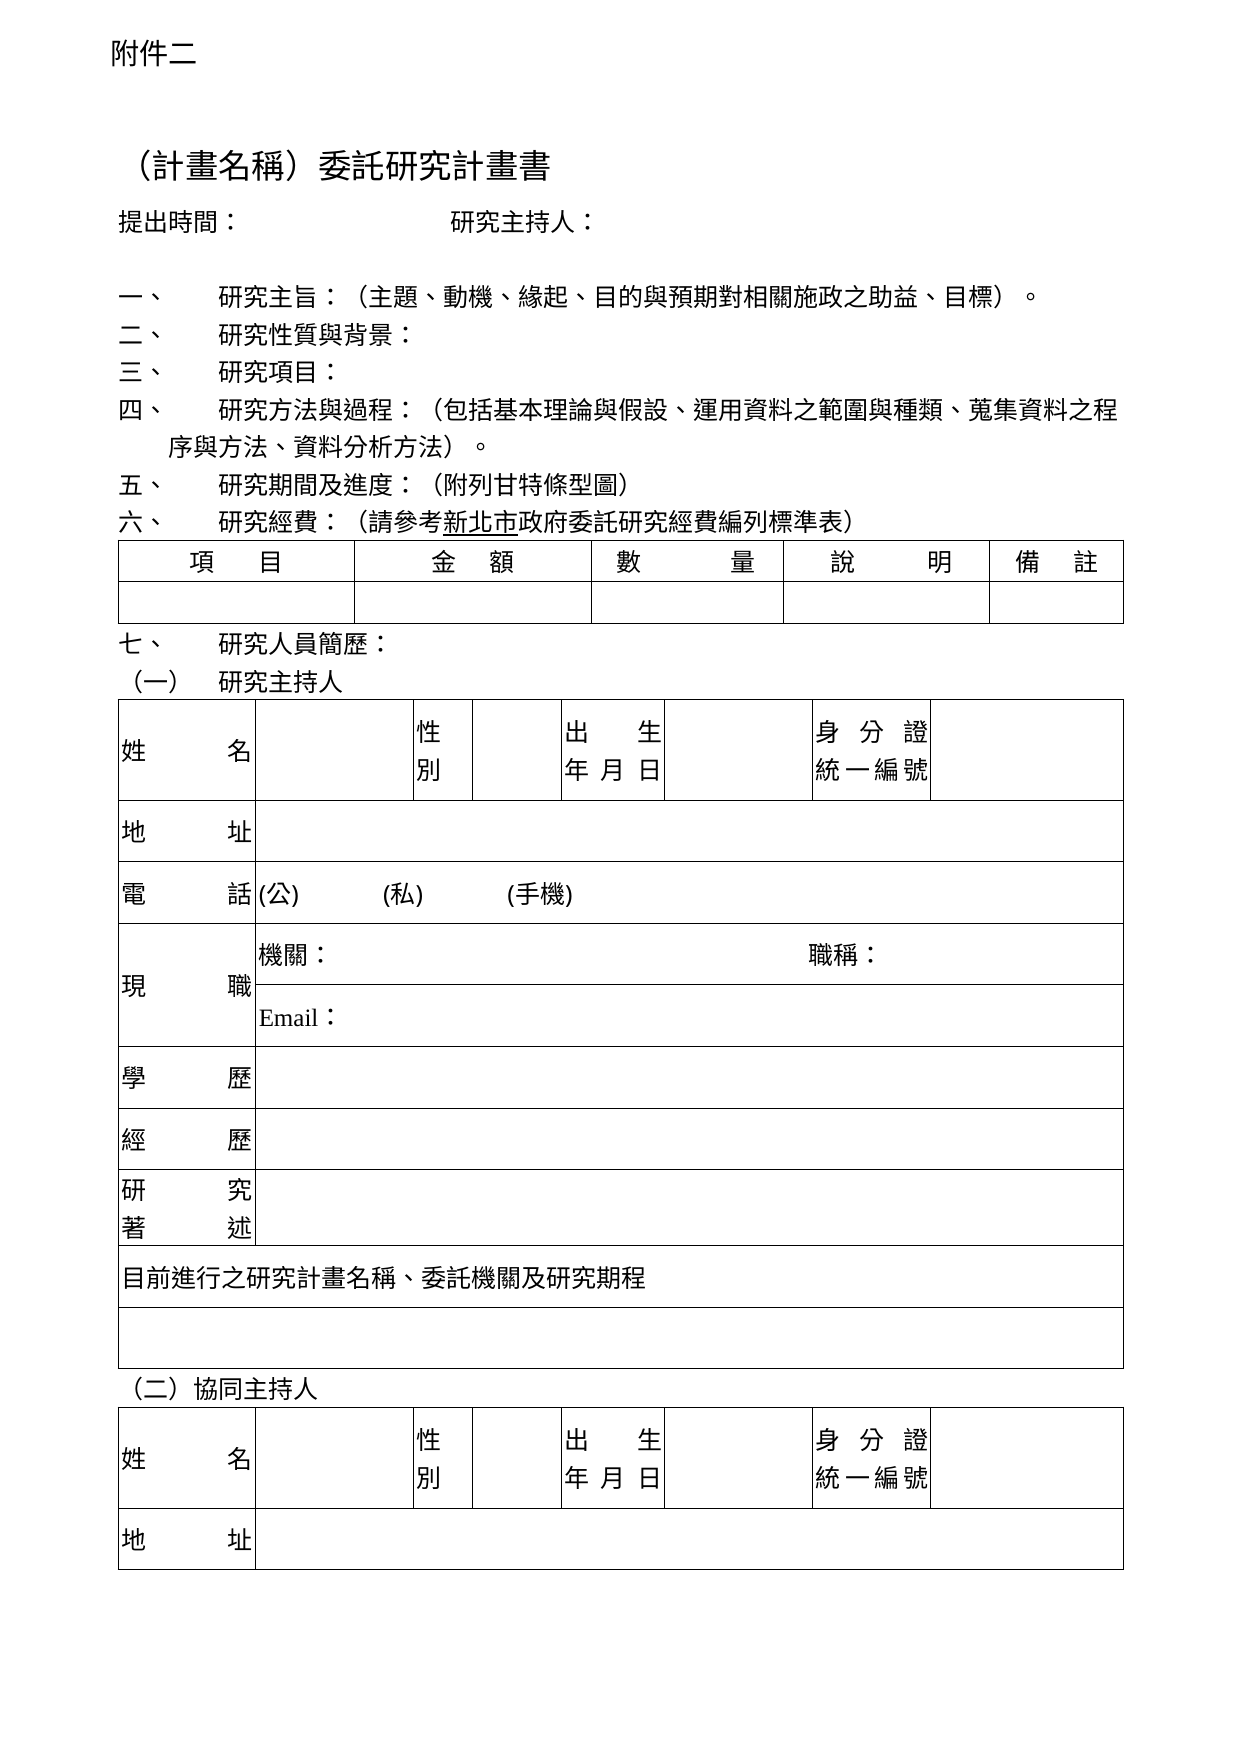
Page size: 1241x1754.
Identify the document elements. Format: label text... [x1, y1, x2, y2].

table_header [931, 700, 1123, 799]
list 研究主旨：（主題、動機、緣起、目的與預期對相關施政之助益、目標）。 [118, 277, 1122, 314]
table_header [473, 1408, 561, 1507]
table_cell 地 址 [119, 1509, 255, 1569]
text 提出時間： 研究主持人： [118, 202, 1122, 239]
table_header 金 額 [355, 541, 591, 581]
table_cell [119, 1308, 1123, 1368]
table_header 姓名 [119, 700, 255, 799]
table_header 數量 [592, 541, 783, 581]
table_header 出生 年月日 [562, 1408, 664, 1507]
table_header 備 註 [990, 541, 1123, 581]
table_cell [784, 582, 989, 623]
table_cell [256, 1047, 1123, 1107]
table_cell [256, 801, 1123, 861]
table_cell 學 歷 [119, 1047, 255, 1107]
text （計畫名稱）委託研究計畫書 [118, 127, 1122, 202]
table_cell 研 究 著 述 [119, 1170, 255, 1245]
table_cell [256, 1109, 1123, 1169]
list 研究主持人 [118, 661, 1122, 699]
text [80, 23, 228, 95]
table_cell [256, 1170, 1123, 1245]
table_header [473, 700, 561, 799]
table_header 性 別 [414, 700, 472, 799]
table_cell [592, 582, 783, 623]
table_cell 現 職 [119, 924, 255, 1046]
list 研究人員簡歷： [118, 624, 1122, 661]
table_cell 電 話 [119, 862, 255, 923]
text （二）協同主持人 [118, 1369, 1122, 1407]
table_cell [256, 1509, 1123, 1569]
table_cell [355, 582, 591, 623]
table_header 身分證 統一編號 [813, 700, 930, 799]
table_header [931, 1408, 1123, 1507]
table_header [665, 700, 812, 799]
table_cell (公) (私) (手機) [256, 862, 1123, 923]
text 附件二 [95, 30, 213, 72]
table_header 說明 [784, 541, 989, 581]
table_header [665, 1408, 812, 1507]
table_cell 經 歷 [119, 1109, 255, 1169]
table_header 姓名 [119, 1408, 255, 1507]
table_header 性 別 [414, 1408, 472, 1507]
table_header 項 目 [119, 541, 354, 581]
table_cell [990, 582, 1123, 623]
table_header 出生 年月日 [562, 700, 664, 799]
table_cell 機關： 職稱： [256, 924, 1123, 984]
table_cell [119, 582, 354, 623]
list 研究項目： [118, 352, 1122, 389]
table_cell 目前進行之研究計畫名稱、委託機關及研究期程 [119, 1246, 1123, 1307]
table_cell Email： [256, 985, 1123, 1046]
list 研究經費：（請參考新北市政府委託研究經費編列標準表） [118, 502, 1122, 539]
list 研究方法與過程：（包括基本理論與假設、運用資料之範圍與種類、蒐集資料之程序與方法、資料分析方法）。 [118, 389, 1122, 464]
list 研究性質與背景： [118, 314, 1122, 352]
table_header 身分證 統一編號 [813, 1408, 930, 1507]
table_header [256, 1408, 413, 1507]
list 研究期間及進度：（附列甘特條型圖） [118, 464, 1122, 502]
table_cell 地 址 [119, 801, 255, 861]
table_header [256, 700, 413, 799]
